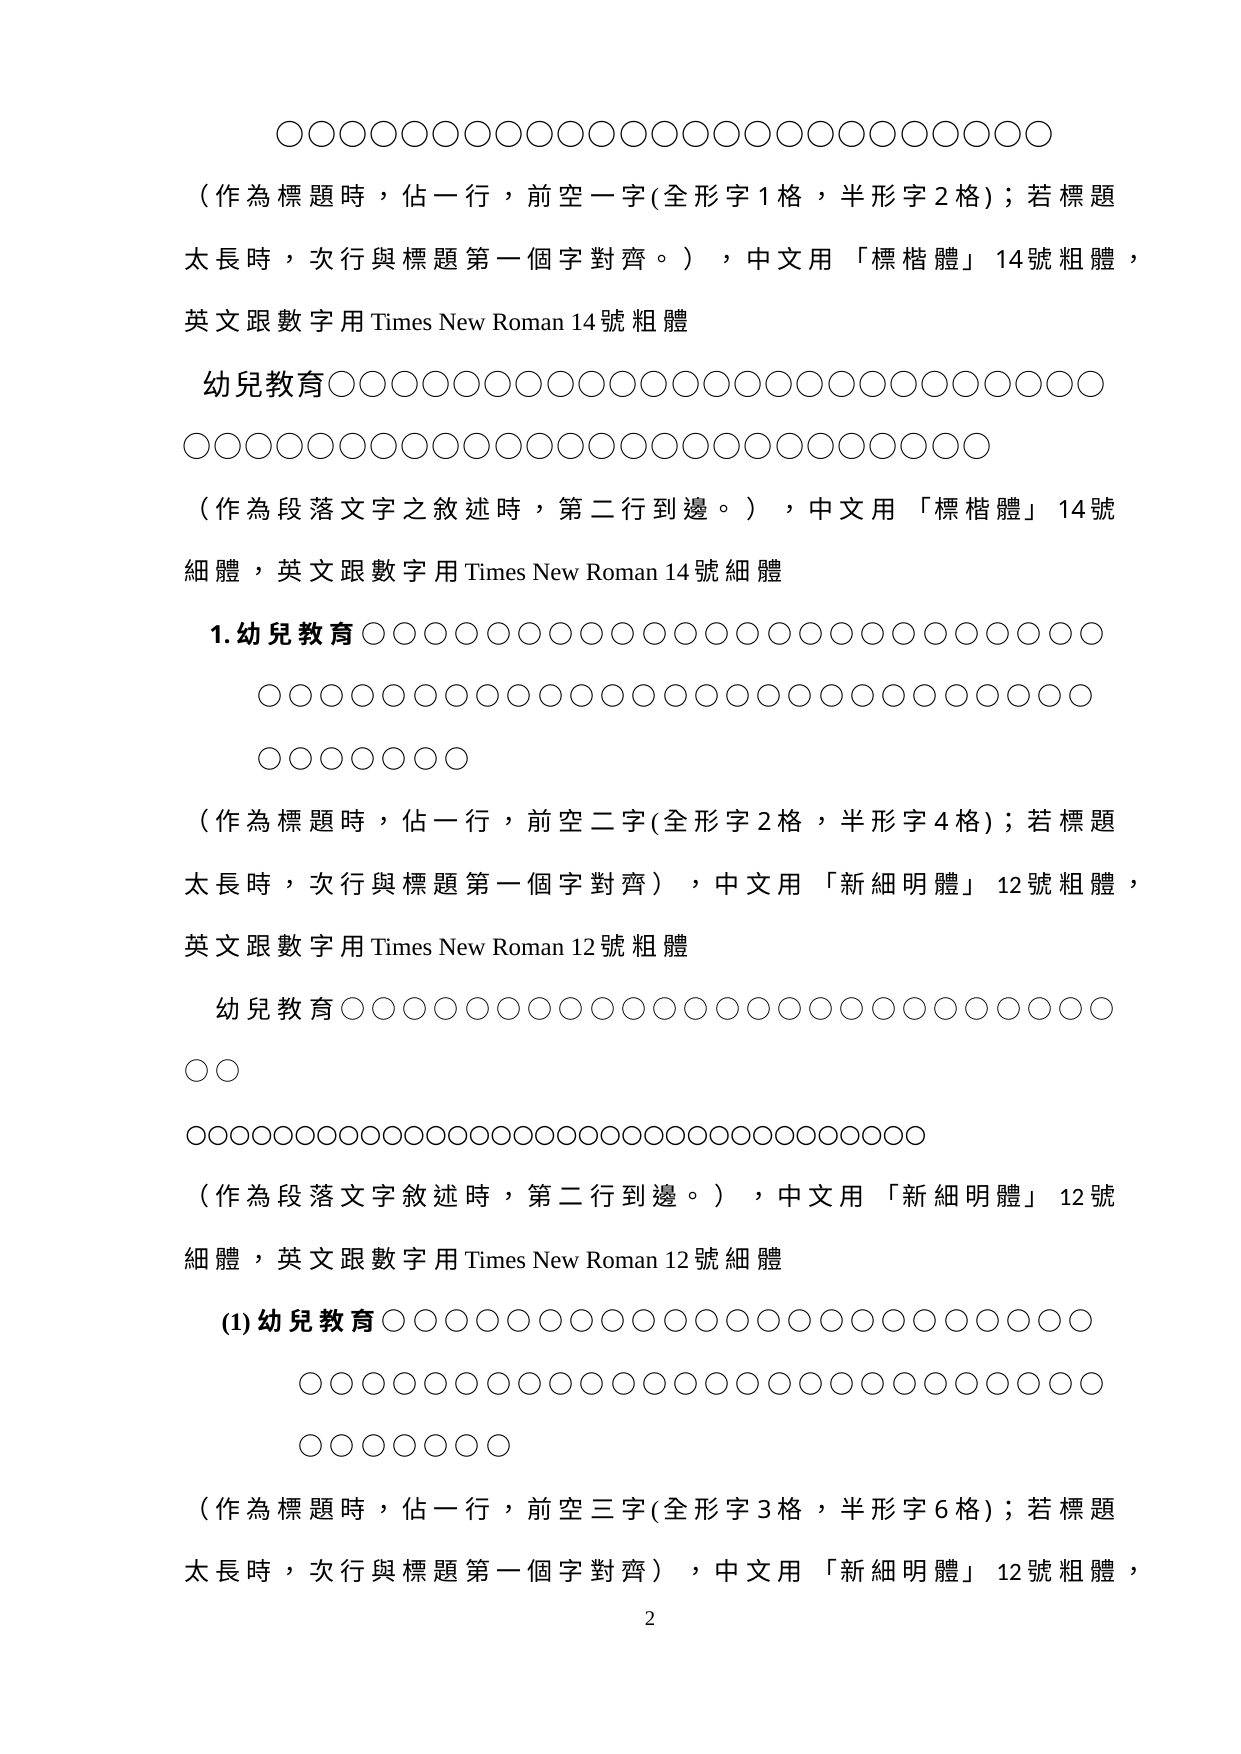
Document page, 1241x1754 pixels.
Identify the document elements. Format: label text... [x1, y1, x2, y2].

text 幼兒教育○○○○○○○○○○○○○○○○○○○○○○○○○○○ [181, 966, 1118, 1091]
text 1.幼兒教育○○○○○○○○○○○○○○○○○○○○○○○○○○○○○○○○○○○○○○○○○○○○○○○○○○○○○○○○○○ [181, 591, 1118, 778]
text （作為標題時，佔一行，前空一字(全形字1格，半形字2格)；若標題太長時，次行與標題第一個字對齊。），中文用「標楷體」14號粗體，英文跟數字用Times New Roman 14號粗體 [181, 153, 1118, 341]
text ○○○○○○○○○○○○○○○○○○○○○○○○○○○○○○○○○○ [181, 1091, 1118, 1153]
text 幼兒教育○○○○○○○○○○○○○○○○○○○○○○○○○○○○○○○○○○○○○○○○○○○○○○○○○○○ [181, 341, 1118, 466]
text （作為標題時，佔一行，前空三字(全形字3格，半形字6格)；若標題太長時，次行與標題第一個字對齊），中文用「新細明體」12號粗體，英文跟數字用Times New Roman 12號粗體 [181, 1466, 1118, 1591]
text (1)幼兒教育○○○○○○○○○○○○○○○○○○○○○○○○○○○○○○○○○○○○○○○○○○○○○○○○○○○○○○○○ [181, 1278, 1118, 1466]
text （作為標題時，佔一行，前空二字(全形字2格，半形字4格)；若標題太長時，次行與標題第一個字對齊），中文用「新細明體」12號粗體，英文跟數字用Times New Roman 12號粗體 [181, 778, 1118, 966]
text （作為段落文字敘述時，第二行到邊。），中文用「新細明體」12號細體，英文跟數字用Times New Roman 12號細體 [181, 1153, 1118, 1278]
text ○○○○○○○○○○○○○○○○○○○○○○○○○ [181, 91, 1118, 153]
text （作為段落文字之敘述時，第二行到邊。），中文用「標楷體」14號細體，英文跟數字用Times New Roman 14號細體 [181, 466, 1118, 591]
